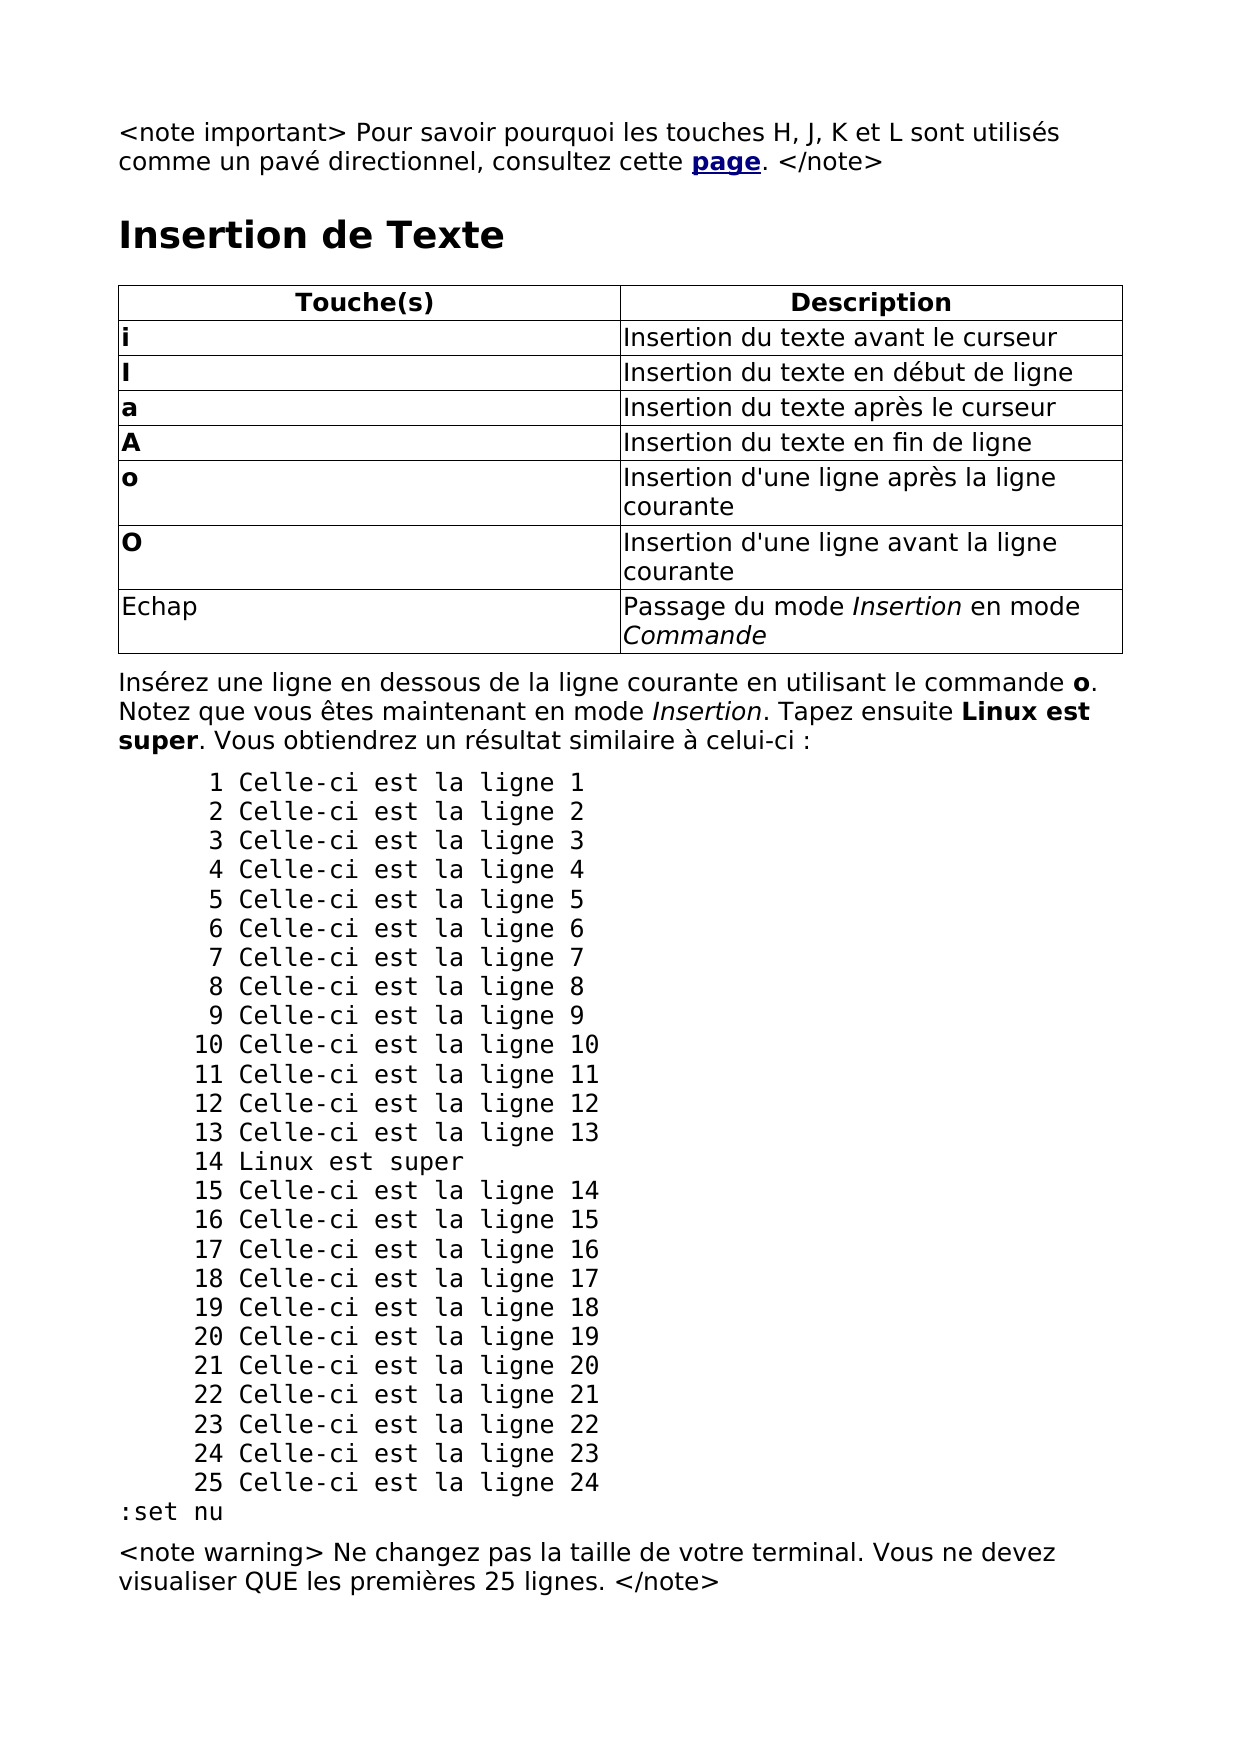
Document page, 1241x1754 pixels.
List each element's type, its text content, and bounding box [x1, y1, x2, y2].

text 1 Celle-ci est la ligne 1 2 Celle-ci est la ligne 2 3 Celle-ci est la ligne 3 4 Celle-ci est la ligne 4 5 Celle-ci est la ligne 5 6 Celle-ci est la ligne 6 7 Celle-ci est la ligne 7 8 Celle-ci est la ligne 8 9 Celle-ci est la ligne 9 10 Celle-ci est la ligne 10 11 Celle-ci est la ligne 11 12 Celle-ci est la ligne 12 13 Celle-ci est la ligne 13 14 Linux est super 15 Celle-ci est la ligne 14 16 Celle-ci est la ligne 15 17 Celle-ci est la ligne 16 18 Celle-ci est la ligne 17 19 Celle-ci est la ligne 18 20 Celle-ci est la ligne 19 21 Celle-ci est la ligne 20 22 Celle-ci est la ligne 21 23 Celle-ci est la ligne 22 24 Celle-ci est la ligne 23 25 Celle-ci est la ligne 24 :set nu [118, 768, 1122, 1526]
table_cell Insertion du texte après le curseur [621, 391, 1122, 425]
subtitle Insertion de Texte [118, 214, 1122, 258]
table_cell Passage du mode Insertion en mode Commande [621, 590, 1122, 653]
table_cell a [119, 391, 620, 425]
text Insérez une ligne en dessous de la ligne courante en utilisant le commande o. Notez que vous êtes maintenant en mode Insertion. Tapez ensuite Linux est super. Vous obtiendrez un résultat similaire à celui-ci : [118, 668, 1122, 756]
table_cell Insertion d'une ligne avant la ligne courante [621, 526, 1122, 589]
table_cell Insertion d'une ligne après la ligne courante [621, 461, 1122, 525]
table_cell O [119, 526, 620, 589]
table_cell Insertion du texte avant le curseur [621, 321, 1122, 355]
table_cell i [119, 321, 620, 355]
table_cell A [119, 426, 620, 460]
table_cell Insertion du texte en début de ligne [621, 356, 1122, 390]
table_cell o [119, 461, 620, 525]
table_cell I [119, 356, 620, 390]
table_cell Echap [119, 590, 620, 653]
text <note warning> Ne changez pas la taille de votre terminal. Vous ne devez visualiser QUE les premières 25 lignes. </note> [118, 1538, 1122, 1597]
table_header Description [621, 286, 1122, 320]
table_header Touche(s) [119, 286, 620, 320]
text <note important> Pour savoir pourquoi les touches H, J, K et L sont utilisés comme un pavé directionnel, consultez cette page. </note> [118, 118, 1122, 176]
table_cell Insertion du texte en fin de ligne [621, 426, 1122, 460]
